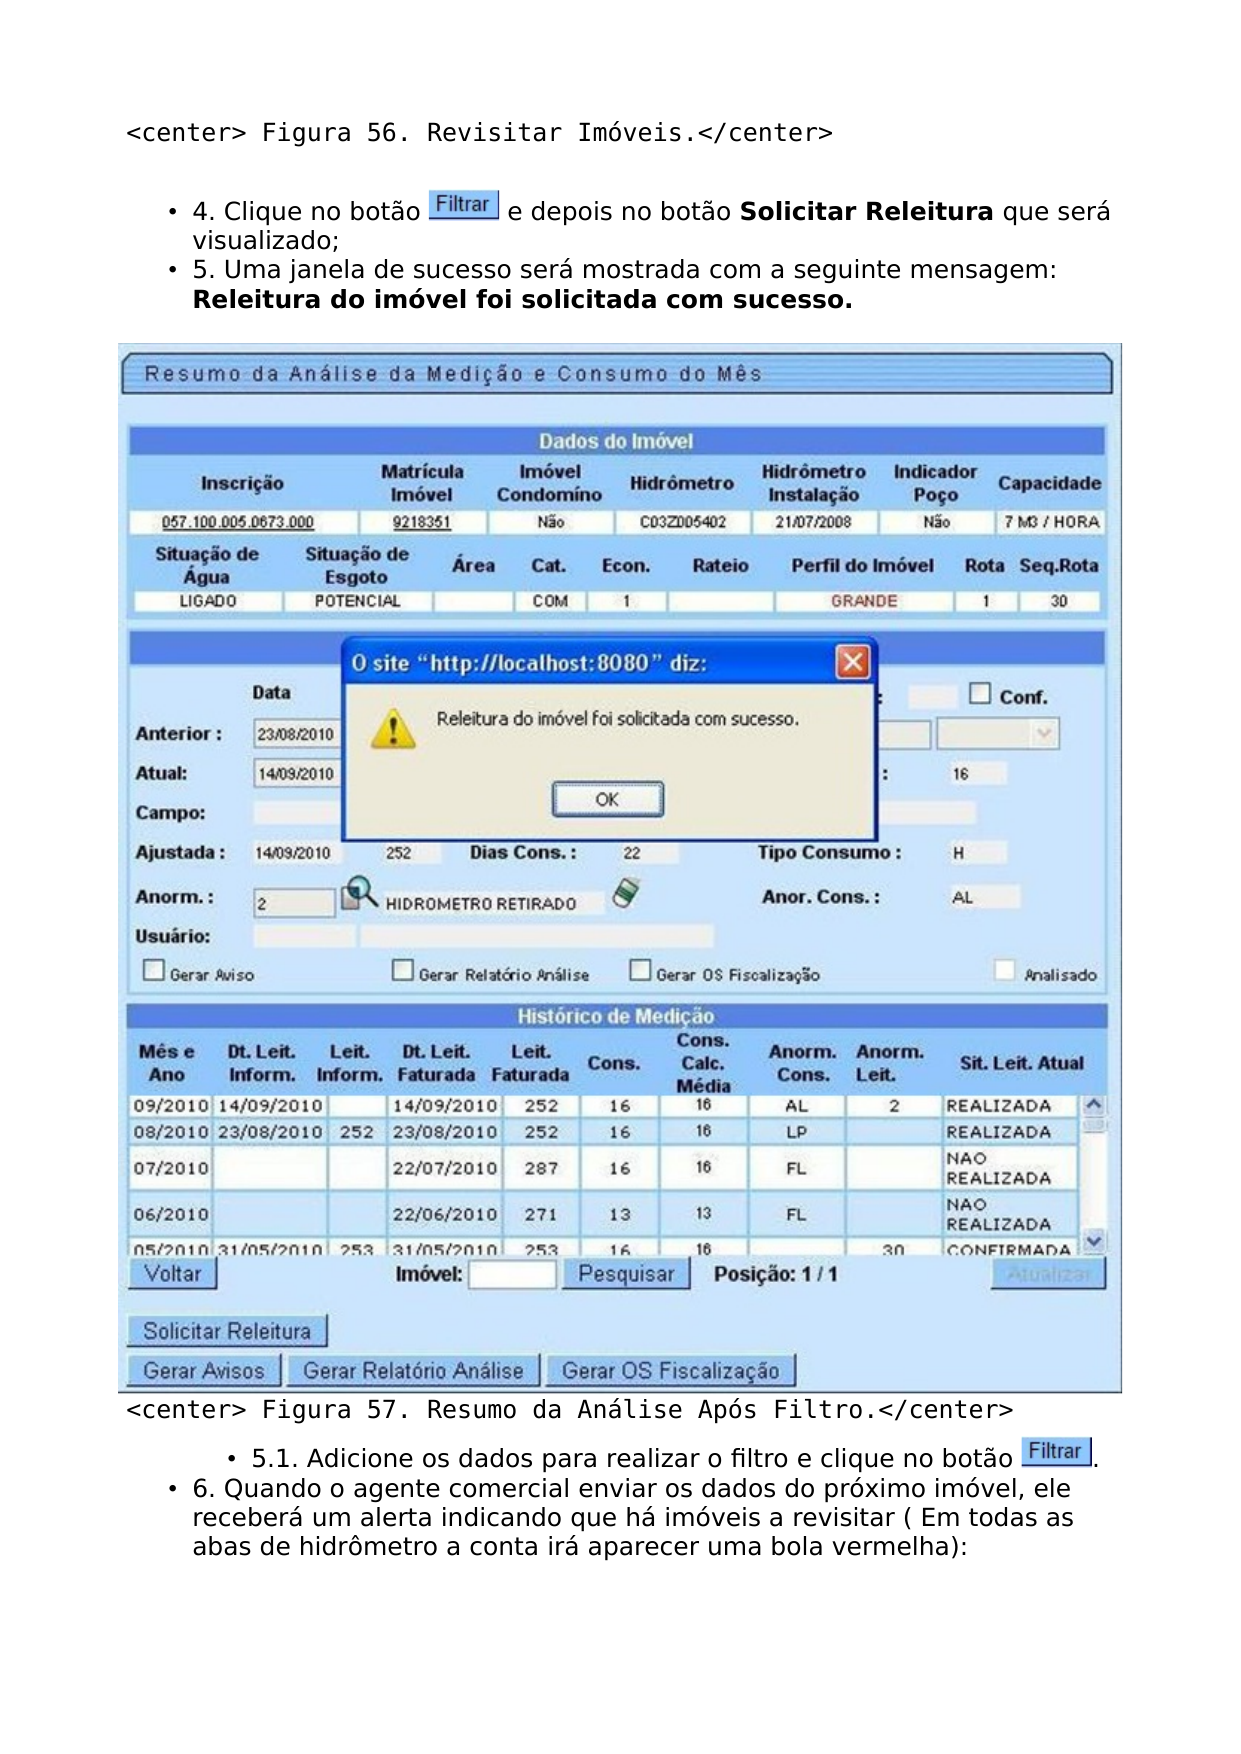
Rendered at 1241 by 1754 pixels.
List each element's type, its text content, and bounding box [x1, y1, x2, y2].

picture [1021, 1436, 1092, 1468]
picture [118, 343, 1123, 1395]
list 4. Clique no botão e depois no botão Solicitar Releitura que será visualizado; [177, 189, 1122, 256]
text <center> Figura 57. Resumo da Análise Após Filtro.</center> [118, 1395, 1122, 1424]
text <center> Figura 56. Revisitar Imóveis.</center> [118, 118, 1122, 147]
picture [428, 189, 500, 221]
list 5.1. Adicione os dados para realizar o filtro e clique no botão . [236, 1437, 1122, 1474]
list 5. Uma janela de sucesso será mostrada com a seguinte mensagem: Releitura do imóvel foi solicitada com sucesso. [177, 256, 1122, 314]
list 6. Quando o agente comercial enviar os dados do próximo imóvel, ele receberá um alerta indicando que há imóveis a revisitar ( Em todas as abas de hidrômetro a conta irá aparecer uma bola vermelha): [177, 1474, 1122, 1561]
